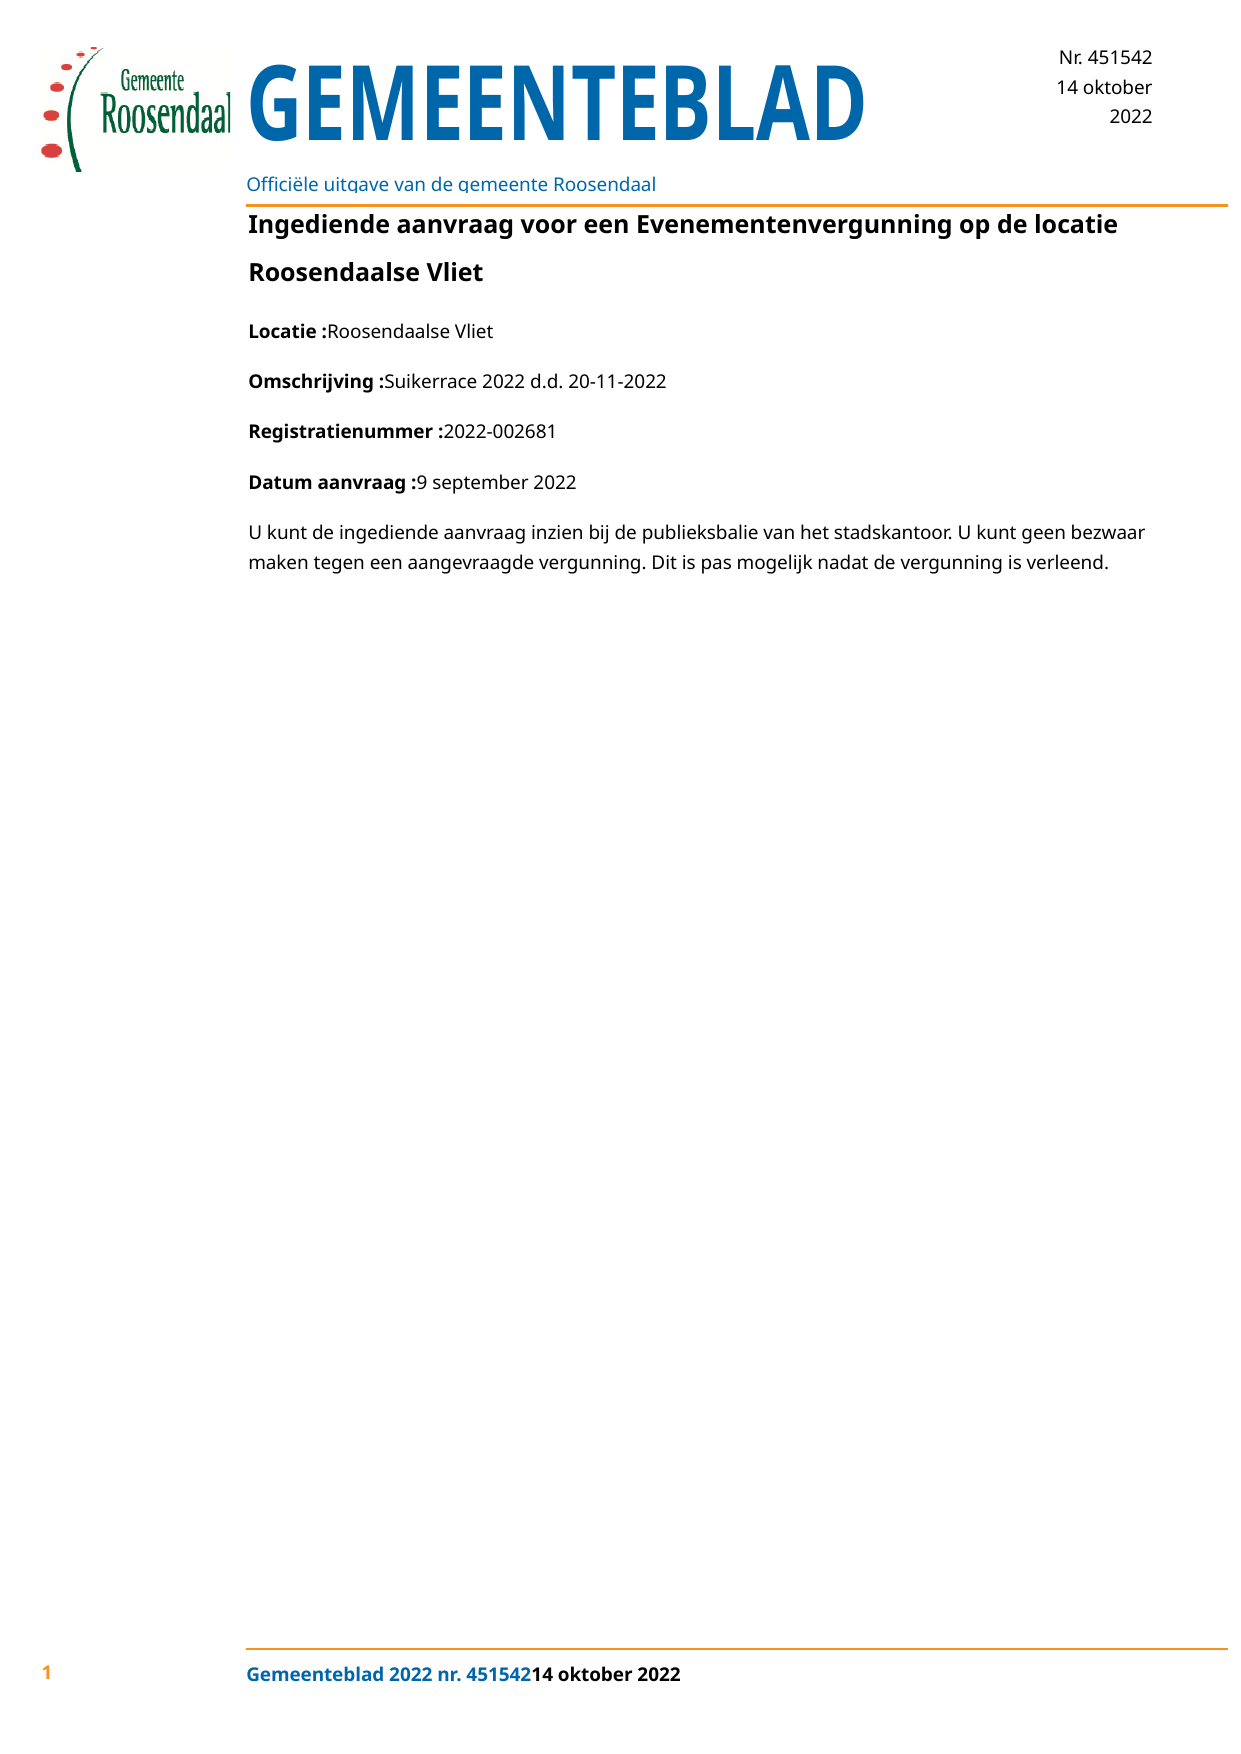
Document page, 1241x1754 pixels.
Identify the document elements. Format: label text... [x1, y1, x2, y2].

text Omschrijving :Suikerrace 2022 d.d. 20-11-2022 [248, 368, 1152, 394]
text U kunt de ingediende aanvraag inzien bij de publieksbalie van het stadskantoor. U kunt geen bezwaar maken tegen een aangevraagde vergunning. Dit is pas mogelijk nadat de vergunning is verleend. [248, 519, 1152, 575]
text Datum aanvraag :9 september 2022 [248, 469, 1152, 495]
text Registratienummer :2022-002681 [248, 419, 1152, 444]
text Ingediende aanvraag voor een Evenementenvergunning op de locatie Roosendaalse Vliet [248, 207, 1152, 288]
picture [41, 47, 231, 172]
text Locatie :Roosendaalse Vliet [248, 318, 1152, 344]
